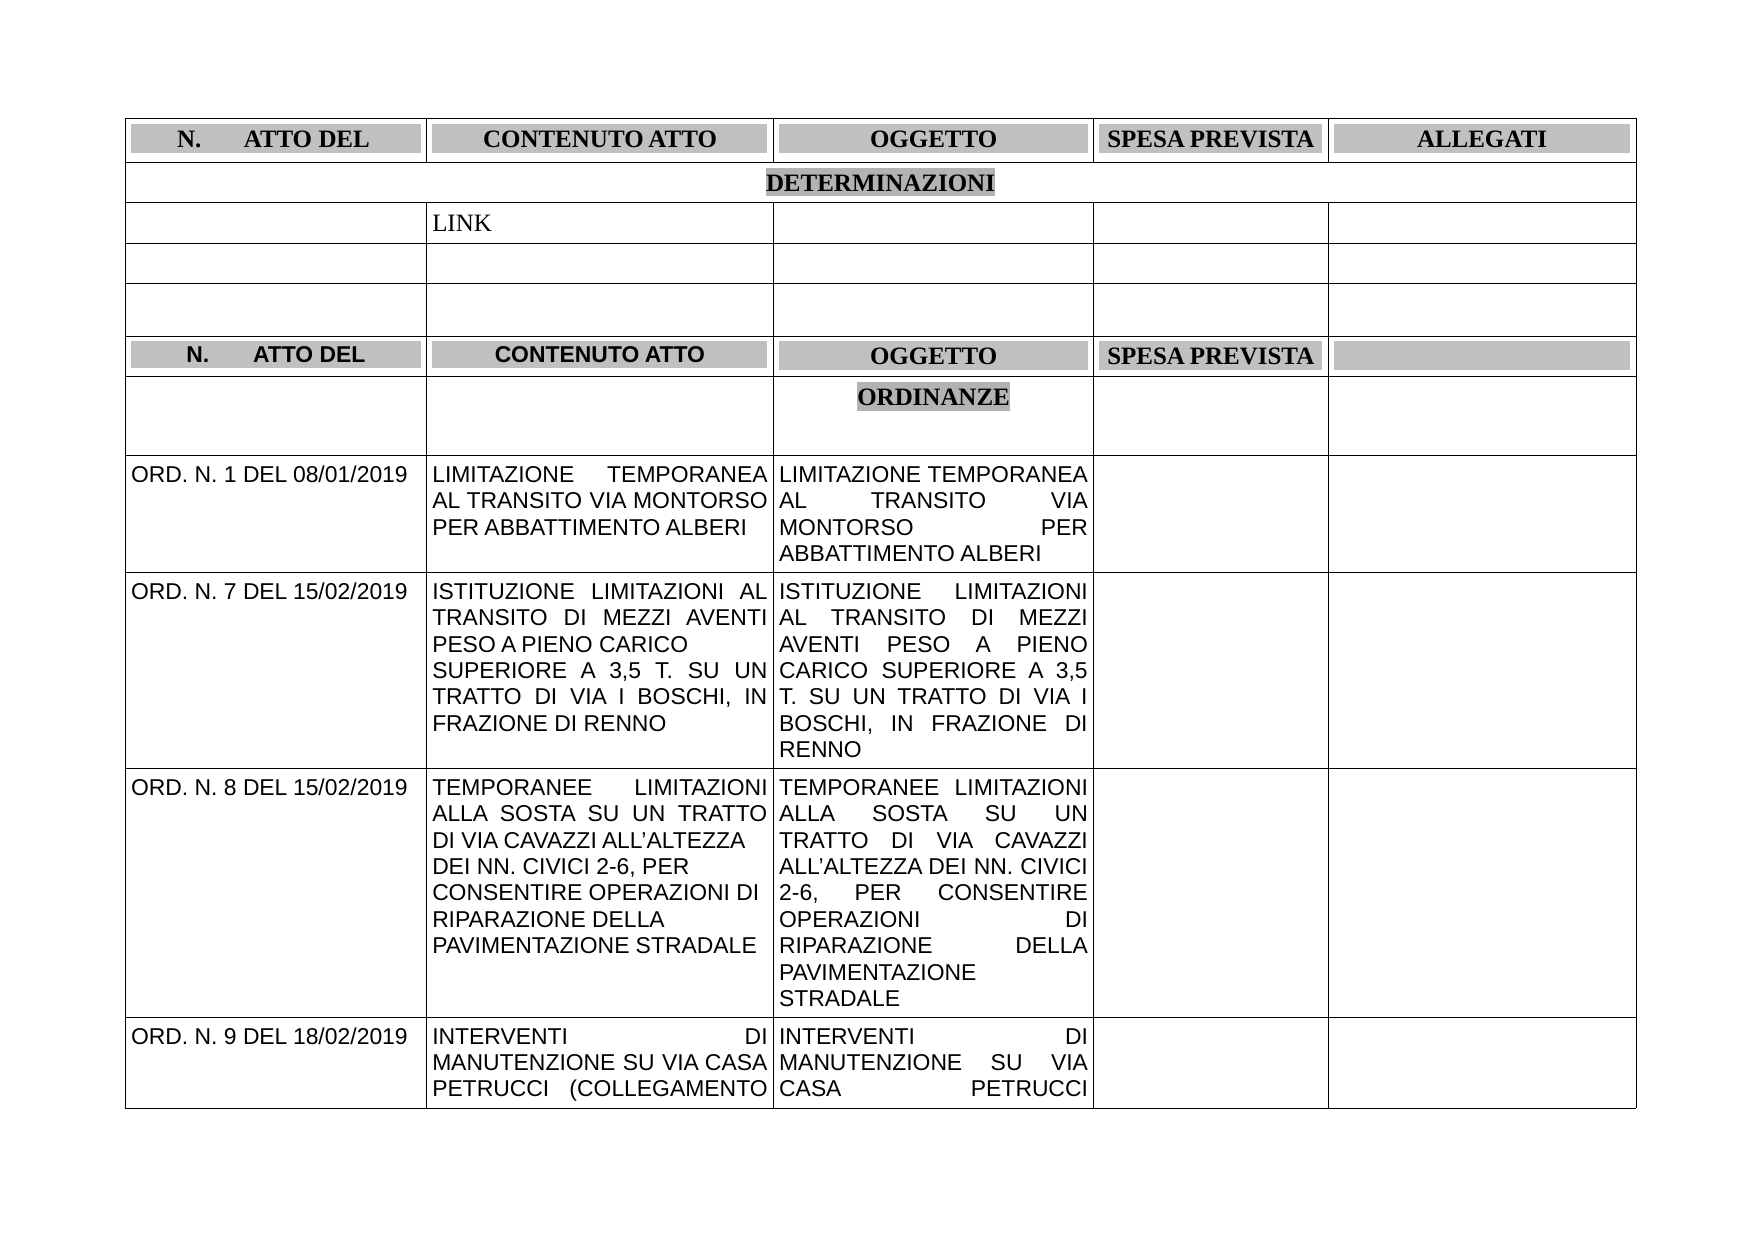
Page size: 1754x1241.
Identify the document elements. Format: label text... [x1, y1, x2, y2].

table_cell [1094, 769, 1328, 1017]
table_cell [1329, 377, 1636, 455]
table_cell LIMITAZIONE TEMPORANEA AL TRANSITO VIA MONTORSO PER ABBATTIMENTO ALBERI [427, 456, 773, 572]
table_cell [1329, 1018, 1636, 1107]
table_header CONTENUTO ATTO [427, 119, 773, 162]
table_cell LIMITAZIONE TEMPORANEA AL TRANSITO VIA MONTORSO PER ABBATTIMENTO ALBERI [774, 456, 1093, 572]
table_cell [427, 244, 773, 283]
table_cell [126, 203, 426, 242]
table_cell ORD. N. 8 DEL 15/02/2019 [126, 769, 426, 1017]
table_cell [774, 284, 1093, 336]
table_cell CONTENUTO ATTO [427, 337, 773, 376]
table_cell ORD. N. 9 DEL 18/02/2019 [126, 1018, 426, 1107]
table_cell [774, 203, 1093, 242]
table_cell [126, 244, 426, 283]
table_cell SPESA PREVISTA [1094, 337, 1328, 376]
table_cell Interventi di manutenzione su Via Casa Petrucci (collegamento [427, 1018, 773, 1107]
table_cell [1094, 203, 1328, 242]
table_cell DETERMINAZIONI [126, 163, 1636, 202]
table_cell Temporanee limitazioni alla sosta su un tratto di Via Cavazzi all’altezza DEI NN. CIVICI 2-6, PER CONSENTIRE OPERAZIONI DI RIPARAZIONE DELLA pavimentazione stradale [774, 769, 1093, 1017]
table_cell Istituzione limitazioni al transito di mezzi aventi peso a pieno carico superiore a 3,5 t. su un tratto di Via I Boschi, in frazione di Renno [427, 573, 773, 768]
table_cell [1094, 284, 1328, 336]
table_cell N. ATTO DEL [126, 337, 426, 376]
table_cell [774, 244, 1093, 283]
table_cell ORDINANZE [774, 377, 1093, 455]
table_cell [1094, 573, 1328, 768]
table_cell Istituzione limitazioni al transito di mezzi aventi peso a pieno carico superiore a 3,5 t. su un tratto di Via I Boschi, in frazione di Renno [774, 573, 1093, 768]
table_cell [1329, 203, 1636, 242]
table_header ALLEGATI [1329, 119, 1636, 162]
table_cell [427, 377, 773, 455]
table_cell ORD. N. 1 DEL 08/01/2019 [126, 456, 426, 572]
table_cell [1094, 377, 1328, 455]
table_cell Interventi di manutenzione su Via Casa Petrucci [774, 1018, 1093, 1107]
table_header N. ATTO DEL [126, 119, 426, 162]
table_cell [1094, 456, 1328, 572]
table_cell OGGETTO [774, 337, 1093, 376]
table_cell [1329, 337, 1636, 376]
table_cell [1094, 1018, 1328, 1107]
table_cell ORD. N. 7 DEL 15/02/2019 [126, 573, 426, 768]
table_cell [1329, 573, 1636, 768]
table_cell [1329, 244, 1636, 283]
table_cell [1329, 456, 1636, 572]
table_header SPESA PREVISTA [1094, 119, 1328, 162]
table_cell [1094, 244, 1328, 283]
table_cell [1329, 284, 1636, 336]
table_cell [126, 377, 426, 455]
table_header OGGETTO [774, 119, 1093, 162]
table_cell [427, 284, 773, 336]
table_cell [1329, 769, 1636, 1017]
table_cell [126, 284, 426, 336]
table_cell Temporanee limitazioni alla sosta su un tratto di Via Cavazzi all’altezza DEI NN. CIVICI 2-6, PER CONSENTIRE OPERAZIONI DI RIPARAZIONE DELLA pavimentazione stradale [427, 769, 773, 1017]
table_cell LINK [427, 203, 773, 242]
